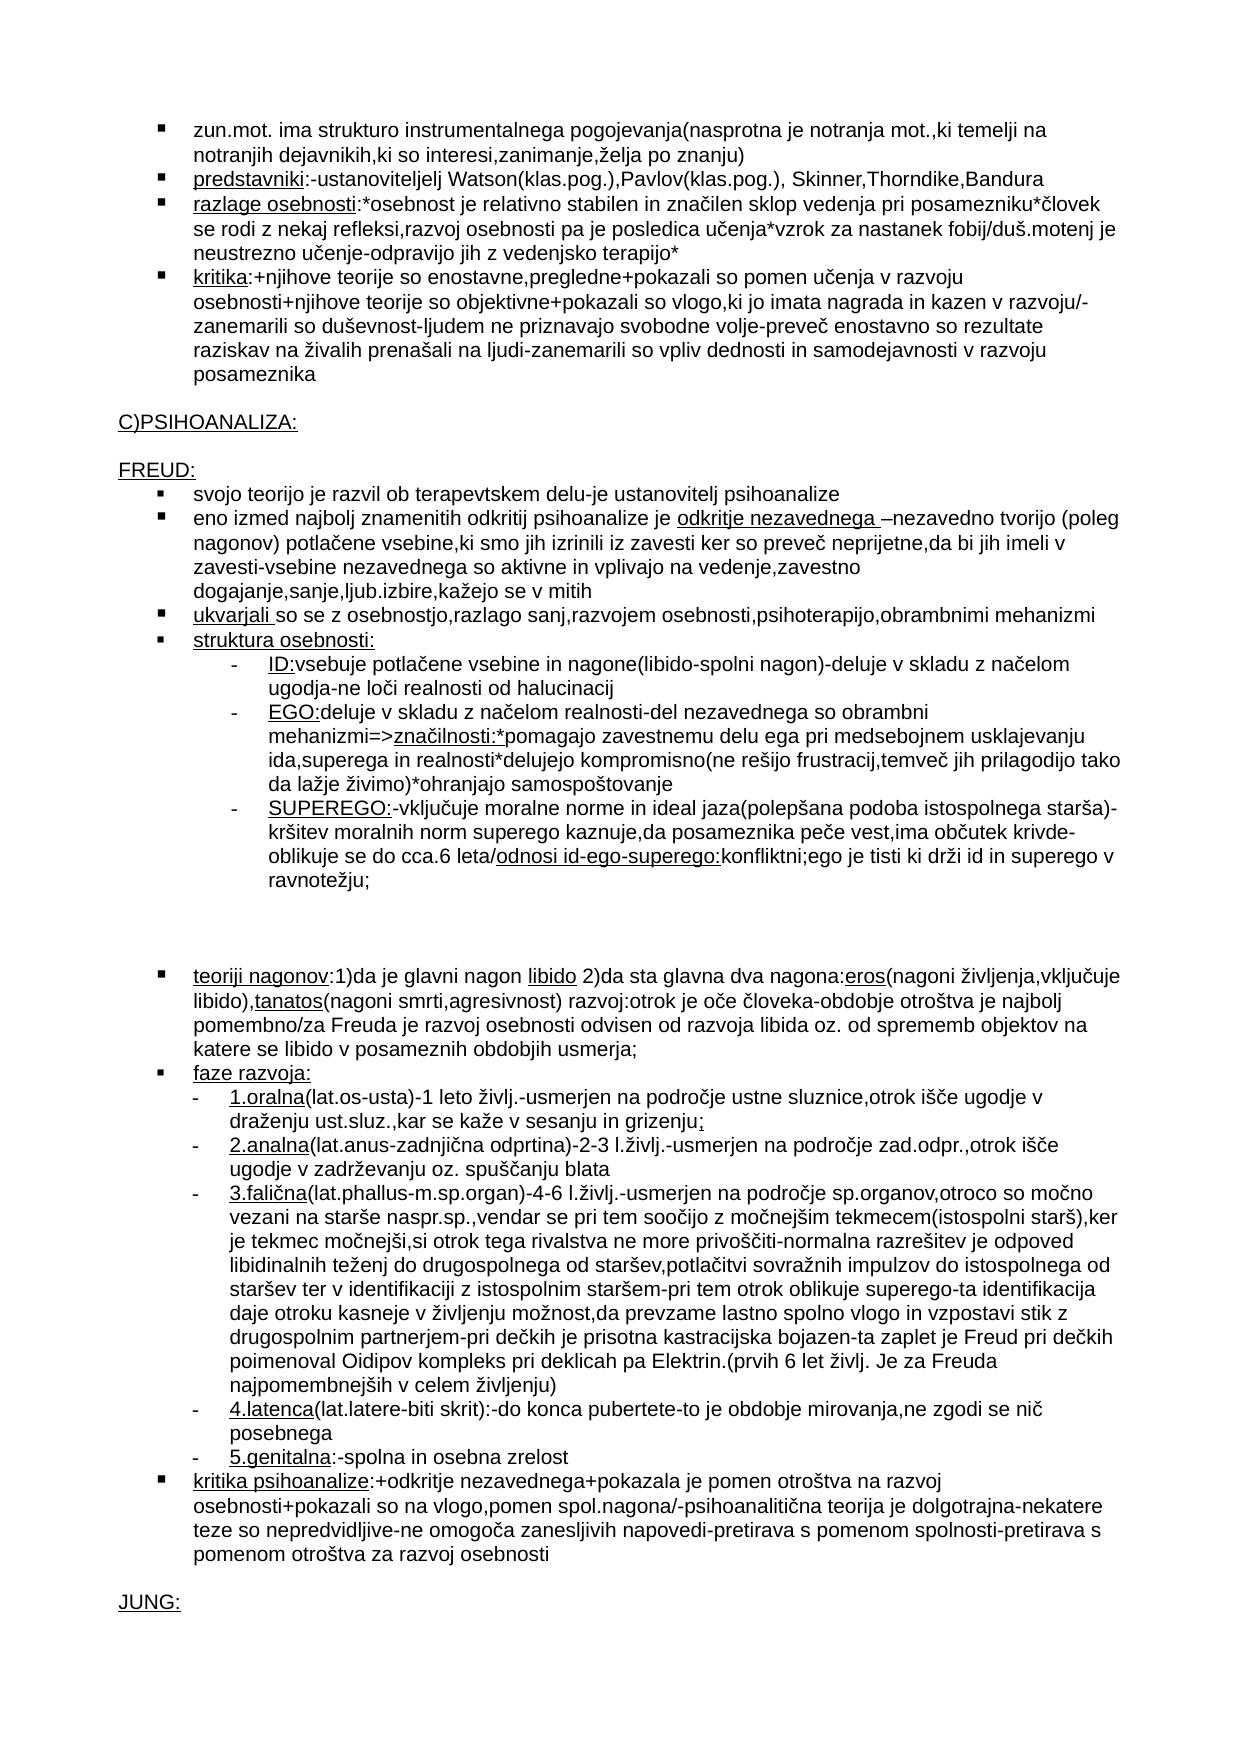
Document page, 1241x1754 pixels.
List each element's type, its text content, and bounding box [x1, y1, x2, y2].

list ukvarjali so se z osebnostjo,razlago sanj,razvojem osebnosti,psihoterapijo,obrambnimi mehanizmi [156, 603, 1122, 628]
list struktura osebnosti: [156, 628, 1122, 652]
text C)PSIHOANALIZA: [118, 410, 1122, 434]
list 4.latenca(lat.latere-biti skrit):-do konca pubertete-to je obdobje mirovanja,ne zgodi se nič posebnega [192, 1397, 1122, 1445]
text FREUD: [118, 458, 1122, 482]
list teoriji nagonov:1)da je glavni nagon libido 2)da sta glavna dva nagona:eros(nagoni življenja,vključuje libido),tanatos(nagoni smrti,agresivnost) razvoj:otrok je oče človeka-obdobje otroštva je najbolj pomembno/za Freuda je razvoj osebnosti odvisen od razvoja libida oz. od sprememb objektov na katere se libido v posameznih obdobjih usmerja; [156, 964, 1122, 1061]
text JUNG: [118, 1590, 1122, 1614]
list 5.genitalna:-spolna in osebna zrelost [192, 1445, 1122, 1469]
list kritika psihoanalize:+odkritje nezavednega+pokazala je pomen otroštva na razvoj osebnosti+pokazali so na vlogo,pomen spol.nagona/-psihoanalitična teorija je dolgotrajna-nekatere teze so nepredvidljive-ne omogoča zanesljivih napovedi-pretirava s pomenom spolnosti-pretirava s pomenom otroštva za razvoj osebnosti [156, 1469, 1122, 1566]
list 3.falična(lat.phallus-m.sp.organ)-4-6 l.življ.-usmerjen na področje sp.organov,otroco so močno vezani na starše naspr.sp.,vendar se pri tem soočijo z močnejšim tekmecem(istospolni starš),ker je tekmec močnejši,si otrok tega rivalstva ne more privoščiti-normalna razrešitev je odpoved libidinalnih teženj do drugospolnega od staršev,potlačitvi sovražnih impulzov do istospolnega od staršev ter v identifikaciji z istospolnim staršem-pri tem otrok oblikuje superego-ta identifikacija daje otroku kasneje v življenju možnost,da prevzame lastno spolno vlogo in vzpostavi stik z drugospolnim partnerjem-pri dečkih je prisotna kastracijska bojazen-ta zaplet je Freud pri dečkih poimenoval Oidipov kompleks pri deklicah pa Elektrin.(prvih 6 let življ. Je za Freuda najpomembnejših v celem življenju) [192, 1181, 1122, 1397]
list SUPEREGO:-vključuje moralne norme in ideal jaza(polepšana podoba istospolnega starša)-kršitev moralnih norm superego kaznuje,da posameznika peče vest,ima občutek krivde-oblikuje se do cca.6 leta/odnosi id-ego-superego:konfliktni;ego je tisti ki drži id in superego v ravnotežju; [231, 796, 1122, 892]
list ID:vsebuje potlačene vsebine in nagone(libido-spolni nagon)-deluje v skladu z načelom ugodja-ne loči realnosti od halucinacij [231, 652, 1122, 700]
list predstavniki:-ustanoviteljelj Watson(klas.pog.),Pavlov(klas.pog.), Skinner,Thorndike,Bandura [156, 167, 1122, 192]
list zun.mot. ima strukturo instrumentalnega pogojevanja(nasprotna je notranja mot.,ki temelji na notranjih dejavnikih,ki so interesi,zanimanje,želja po znanju) [156, 118, 1122, 167]
list svojo teorijo je razvil ob terapevtskem delu-je ustanovitelj psihoanalize [156, 482, 1122, 506]
list 2.analna(lat.anus-zadnjična odprtina)-2-3 l.življ.-usmerjen na področje zad.odpr.,otrok išče ugodje v zadrževanju oz. spuščanju blata [192, 1133, 1122, 1181]
list faze razvoja: [156, 1061, 1122, 1085]
list eno izmed najbolj znamenitih odkritij psihoanalize je odkritje nezavednega –nezavedno tvorijo (poleg nagonov) potlačene vsebine,ki smo jih izrinili iz zavesti ker so preveč neprijetne,da bi jih imeli v zavesti-vsebine nezavednega so aktivne in vplivajo na vedenje,zavestno dogajanje,sanje,ljub.izbire,kažejo se v mitih [156, 506, 1122, 603]
list 1.oralna(lat.os-usta)-1 leto življ.-usmerjen na področje ustne sluznice,otrok išče ugodje v draženju ust.sluz.,kar se kaže v sesanju in grizenju; [192, 1085, 1122, 1133]
list EGO:deluje v skladu z načelom realnosti-del nezavednega so obrambni mehanizmi=>značilnosti:*pomagajo zavestnemu delu ega pri medsebojnem usklajevanju ida,superega in realnosti*delujejo kompromisno(ne rešijo frustracij,temveč jih prilagodijo tako da lažje živimo)*ohranjajo samospoštovanje [231, 700, 1122, 796]
list kritika:+njihove teorije so enostavne,pregledne+pokazali so pomen učenja v razvoju osebnosti+njihove teorije so objektivne+pokazali so vlogo,ki jo imata nagrada in kazen v razvoju/-zanemarili so duševnost-ljudem ne priznavajo svobodne volje-preveč enostavno so rezultate raziskav na živalih prenašali na ljudi-zanemarili so vpliv dednosti in samodejavnosti v razvoju posameznika [156, 265, 1122, 386]
list razlage osebnosti:*osebnost je relativno stabilen in značilen sklop vedenja pri posamezniku*človek se rodi z nekaj refleksi,razvoj osebnosti pa je posledica učenja*vzrok za nastanek fobij/duš.motenj je neustrezno učenje-odpravijo jih z vedenjsko terapijo* [156, 192, 1122, 265]
